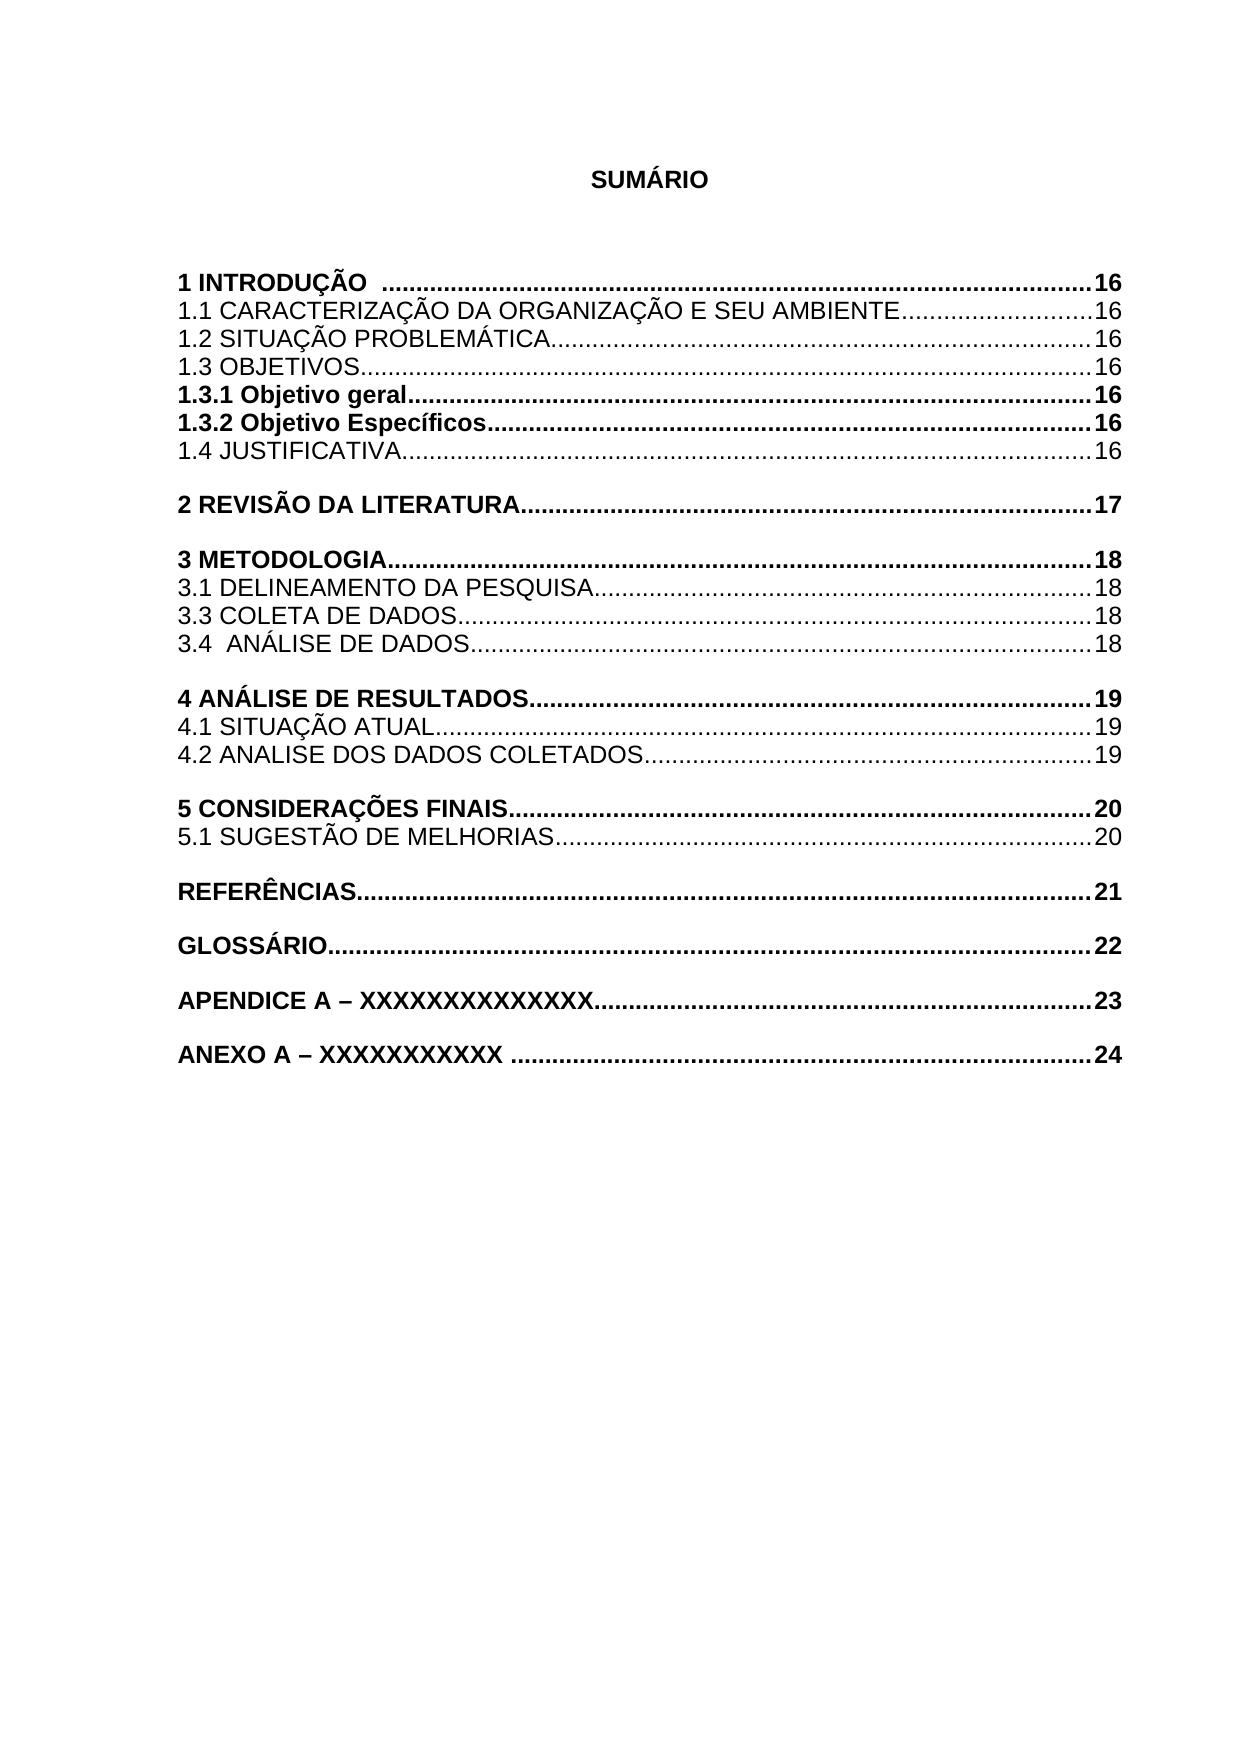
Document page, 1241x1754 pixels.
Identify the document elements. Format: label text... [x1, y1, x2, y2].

text GLOSSÁRIO 22 [177, 932, 1122, 960]
text ANEXO A – Xxxxxxxxxxx 24 [177, 1041, 1122, 1069]
text 4.2 ANALISE DOS DADOS COLETADOS 19 [177, 740, 1122, 768]
text 5 CONSIDERAÇÕES FINAIS 20 [177, 795, 1122, 823]
text REFERÊNCIAS 21 [177, 877, 1122, 906]
text 1.2 SITUAÇÃO PROBLEMÁTICA 16 [177, 324, 1122, 352]
text 3.4 ANÁLISE DE DADOS 18 [177, 630, 1122, 658]
text 1 INTRODUÇÃO 16 [177, 268, 1122, 296]
text 3 METODOLOGIA 18 [177, 546, 1122, 574]
text APENDICE A – Xxxxxxxxxxxxxx 23 [177, 987, 1122, 1015]
text 4 Análise de resultados 19 [177, 684, 1122, 712]
text 1.3 OBJETIVOS 16 [177, 352, 1122, 380]
text 3.3 COLETA DE DADOS 18 [177, 602, 1122, 630]
text 4.1 SITUAÇÃO ATUAL 19 [177, 712, 1122, 740]
text 2 REVISÃO DA LITERATURA 17 [177, 491, 1122, 519]
text 1.3.1 Objetivo geral 16 [177, 380, 1122, 408]
text 1.1 CARACTERIZAÇÃO DA ORGANIZAÇÃO E SEU AMBIENTE 16 [177, 296, 1122, 324]
text 1.4 JUSTIFICATIVA 16 [177, 436, 1122, 464]
text 1.3.2 Objetivo Específicos 16 [177, 408, 1122, 436]
text 3.1 DELINEAMENTO DA PESQUISA 18 [177, 574, 1122, 602]
text 5.1 SUGESTÃO DE MELHORIAS 20 [177, 823, 1122, 851]
subtitle Sumário [177, 165, 1122, 193]
